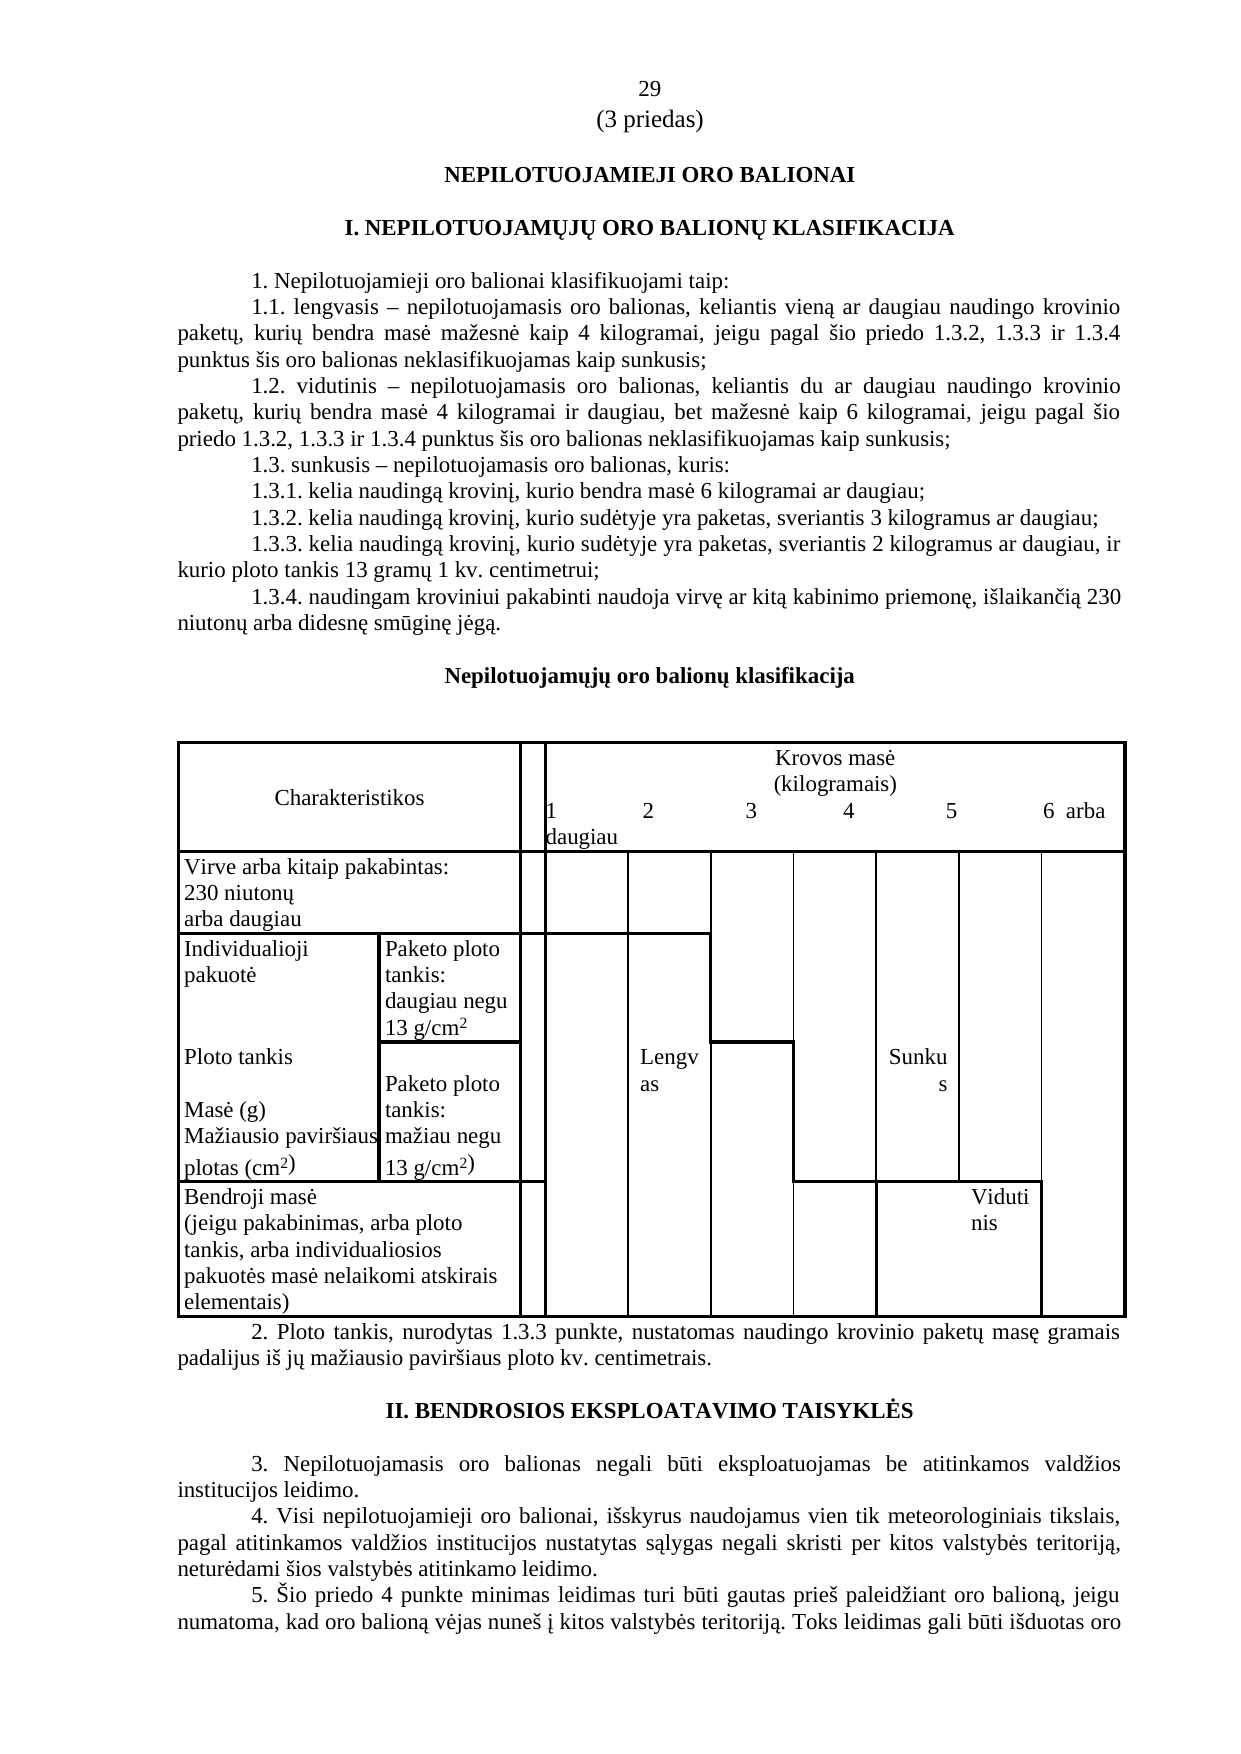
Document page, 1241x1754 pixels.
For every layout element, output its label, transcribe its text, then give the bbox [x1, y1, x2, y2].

table_cell [547, 853, 627, 932]
text 3. Nepilotuojamasis oro balionas negali būti eksploatuojamas be atitinkamos valdžios institucijos leidimo. [177, 1450, 1122, 1502]
subtitle Nepilotuojamųjų oro balionų klasifikacija [177, 662, 1122, 688]
table_cell [877, 932, 958, 1040]
table_cell Vidutinis [959, 1183, 1040, 1315]
table_cell [547, 1040, 627, 1180]
table_cell [522, 935, 544, 1040]
table_cell [960, 853, 1041, 932]
table_cell [795, 1040, 875, 1180]
table_cell Ploto tankis Masė (g) Mažiausio paviršiaus plotas (cm2) [180, 1040, 377, 1180]
table_cell [629, 935, 709, 1040]
table_cell [794, 932, 875, 1040]
subtitle NEPILOTUOJAMIEJI ORO BALIONAI [177, 161, 1122, 188]
table_cell [1042, 1040, 1123, 1180]
text 1. Nepilotuojamieji oro balionai klasifikuojami taip: [177, 267, 1122, 293]
table_header Krovos masė (kilogramais) 1 2 3 4 5 6 arba daugiau [547, 744, 1123, 849]
table_cell Bendroji masė (jeigu pakabinimas, arba ploto tankis, arba individualiosios pakuotės masė nelaikomi atskirais elementais) [180, 1183, 519, 1315]
table_cell [878, 1183, 959, 1315]
table_cell [522, 1183, 544, 1315]
text 1.3.2. kelia naudingą krovinį, kurio sudėtyje yra paketas, sveriantis 3 kilogramus ar daugiau; [177, 504, 1122, 530]
text 4. Visi nepilotuojamieji oro balionai, išskyrus naudojamus vien tik meteorologiniais tikslais, pagal atitinkamos valdžios institucijos nustatytas sąlygas negali skristi per kitos valstybės teritoriją, neturėdami šios valstybės atitinkamo leidimo. [177, 1502, 1122, 1581]
text 1.3. sunkusis – nepilotuojamasis oro balionas, kuris: [177, 451, 1122, 477]
table_cell [1043, 1180, 1123, 1315]
table_cell Individualioji pakuotė [180, 935, 377, 1040]
table_cell Sunkus [877, 1040, 958, 1180]
table_cell [522, 853, 544, 932]
table_cell [629, 1180, 710, 1315]
table_cell Paketo ploto tankis: mažiau negu 13 g/cm2) [381, 1044, 519, 1180]
text 5. Šio priedo 4 punkte minimas leidimas turi būti gautas prieš paleidžiant oro balioną, jeigu numatoma, kad oro balioną vėjas nuneš į kitos valstybės teritoriją. Toks leidimas gali būti išduotas oro [177, 1581, 1122, 1634]
table_cell [547, 1180, 627, 1315]
table_cell [877, 853, 958, 932]
table_cell [547, 935, 627, 1040]
subtitle I. Nepilotuojamųjų oro balionų klasifikacija [177, 214, 1122, 240]
table_cell [960, 932, 1041, 1040]
table_cell [960, 1040, 1041, 1180]
text 1.3.1. kelia naudingą krovinį, kurio bendra masė 6 kilogramai ar daugiau; [177, 477, 1122, 504]
table_cell [712, 1044, 792, 1180]
text 1.3.4. naudingam kroviniui pakabinti naudoja virvę ar kitą kabinimo priemonę, išlaikančią 230 niutonų arba didesnę smūginę jėgą. [177, 583, 1122, 636]
text 2. Ploto tankis, nurodytas 1.3.3 punkte, nustatomas naudingo krovinio paketų masę gramais padalijus iš jų mažiausio paviršiaus ploto kv. centimetrais. [177, 1318, 1122, 1371]
text 1.2. vidutinis – nepilotuojamasis oro balionas, keliantis du ar daugiau naudingo krovinio paketų, kurių bendra masė 4 kilogramai ir daugiau, bet mažesnė kaip 6 kilogramai, jeigu pagal šio priedo 1.3.2, 1.3.3 ir 1.3.4 punktus šis oro balionas neklasifikuojamas kaip sunkusis; [177, 372, 1122, 451]
table_cell Paketo ploto tankis: daugiau negu 13 g/cm2 [381, 935, 519, 1040]
table_header [522, 744, 544, 849]
table_cell [712, 932, 793, 1040]
table_header Charakteristikos [180, 744, 519, 849]
table_cell [794, 853, 875, 932]
table_cell [522, 1040, 544, 1180]
table_cell [1042, 853, 1123, 932]
table_cell Virve arba kitaip pakabintas: 230 niutonų arba daugiau [180, 853, 519, 932]
text 1.1. lengvasis – nepilotuojamasis oro balionas, keliantis vieną ar daugiau naudingo krovinio paketų, kurių bendra masė mažesnė kaip 4 kilogramai, jeigu pagal šio priedo 1.3.2, 1.3.3 ir 1.3.4 punktus šis oro balionas neklasifikuojamas kaip sunkusis; [177, 293, 1122, 372]
text 1.3.3. kelia naudingą krovinį, kurio sudėtyje yra paketas, sveriantis 2 kilogramus ar daugiau, ir kurio ploto tankis 13 gramų 1 kv. centimetrui; [177, 530, 1122, 583]
table_cell [629, 853, 710, 932]
table_cell [712, 853, 793, 932]
subtitle II. Bendrosios eksploatavimo taisyklės [177, 1397, 1122, 1423]
table_cell [712, 1180, 793, 1315]
table_cell [794, 1183, 875, 1315]
table_cell Lengvas [629, 1040, 710, 1180]
table_cell [1042, 932, 1123, 1040]
